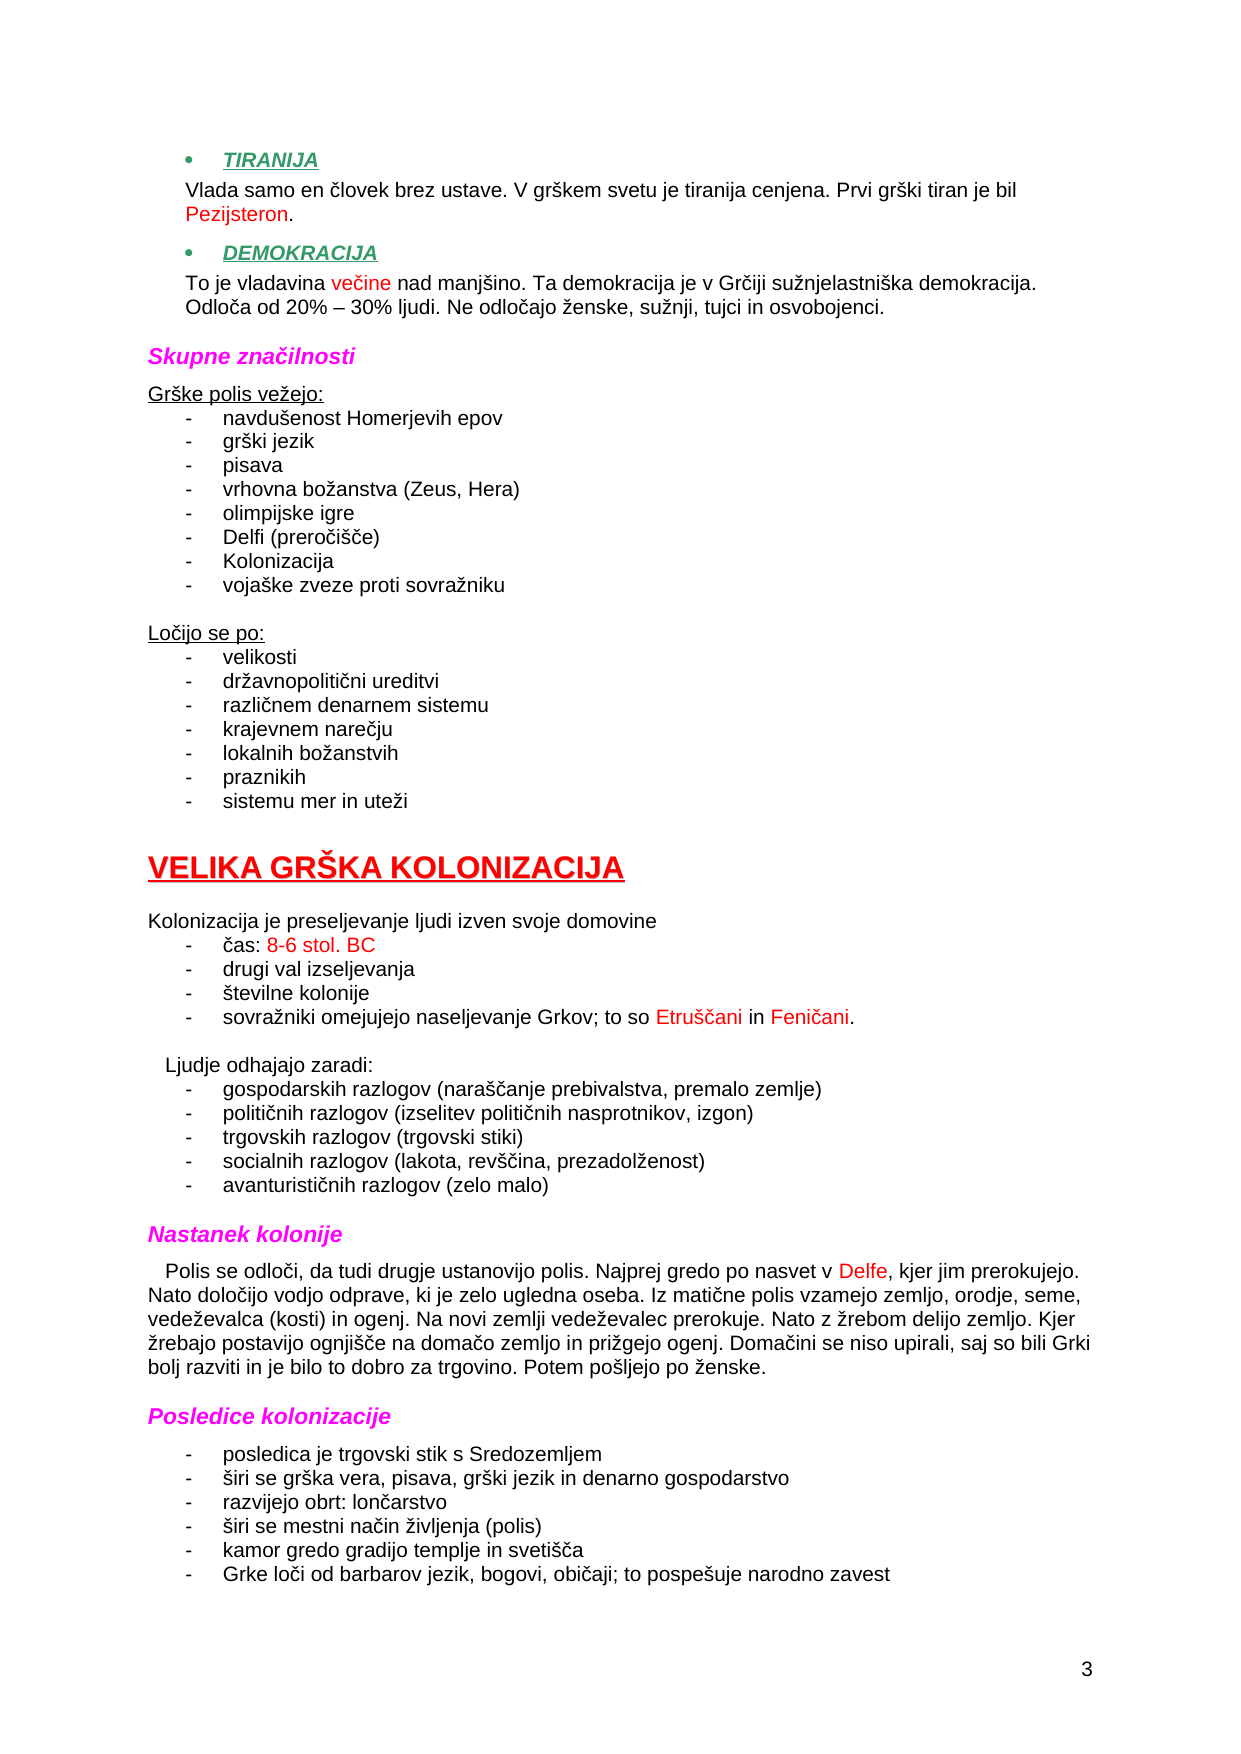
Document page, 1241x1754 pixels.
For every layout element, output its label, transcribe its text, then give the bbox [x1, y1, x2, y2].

list kamor gredo gradijo templje in svetišča [185, 1538, 1093, 1562]
text To je vladavina večine nad manjšino. Ta demokracija je v Grčiji sužnjelastniška demokracija. Odloča od 20% – 30% ljudi. Ne odločajo ženske, sužnji, tujci in osvobojenci. [185, 271, 1093, 319]
subtitle Nastanek kolonije [148, 1221, 1093, 1247]
list pisava [185, 453, 1093, 477]
list vojaške zveze proti sovražniku [185, 573, 1093, 597]
subtitle Posledice kolonizacije [148, 1403, 1093, 1429]
subtitle VELIKA GRŠKA KOLONIZACIJA [148, 849, 1093, 885]
subtitle Skupne značilnosti [148, 343, 1093, 369]
list sovražniki omejujejo naseljevanje Grkov; to so Etruščani in Feničani. [185, 1005, 1093, 1029]
list avanturističnih razlogov (zelo malo) [185, 1173, 1093, 1197]
list širi se grška vera, pisava, grški jezik in denarno gospodarstvo [185, 1466, 1093, 1490]
list številne kolonije [185, 981, 1093, 1005]
list socialnih razlogov (lakota, revščina, prezadolženost) [185, 1149, 1093, 1173]
list Grke loči od barbarov jezik, bogovi, običaji; to pospešuje narodno zavest [185, 1562, 1093, 1586]
subtitle DEMOKRACIJA [185, 240, 1093, 264]
list političnih razlogov (izselitev političnih nasprotnikov, izgon) [185, 1101, 1093, 1125]
list Kolonizacija [185, 549, 1093, 573]
list navdušenost Homerjevih epov [185, 405, 1093, 429]
list krajevnem narečju [185, 717, 1093, 741]
text Grške polis vežejo: [148, 381, 1093, 405]
list velikosti [185, 645, 1093, 669]
list čas: 8-6 stol. BC [185, 933, 1093, 957]
list državnopolitični ureditvi [185, 669, 1093, 693]
list olimpijske igre [185, 501, 1093, 525]
list lokalnih božanstvih [185, 741, 1093, 765]
text Kolonizacija je preseljevanje ljudi izven svoje domovine [148, 909, 1093, 933]
list drugi val izseljevanja [185, 957, 1093, 981]
list praznikih [185, 765, 1093, 789]
text Polis se odloči, da tudi drugje ustanovijo polis. Najprej gredo po nasvet v Delfe, kjer jim prerokujejo. Nato določijo vodjo odprave, ki je zelo ugledna oseba. Iz matične polis vzamejo zemljo, orodje, seme, vedeževalca (kosti) in ogenj. Na novi zemlji vedeževalec prerokuje. Nato z žrebom delijo zemljo. Kjer žrebajo postavijo ognjišče na domačo zemljo in prižgejo ogenj. Domačini se niso upirali, saj so bili Grki bolj razviti in je bilo to dobro za trgovino. Potem pošljejo po ženske. [148, 1259, 1093, 1379]
list grški jezik [185, 429, 1093, 453]
list razvijejo obrt: lončarstvo [185, 1490, 1093, 1514]
text Ljudje odhajajo zaradi: [148, 1053, 1093, 1077]
list vrhovna božanstva (Zeus, Hera) [185, 477, 1093, 501]
subtitle TIRANIJA [185, 148, 1093, 172]
list širi se mestni način življenja (polis) [185, 1514, 1093, 1538]
list sistemu mer in uteži [185, 789, 1093, 813]
text Ločijo se po: [148, 621, 1093, 645]
list gospodarskih razlogov (naraščanje prebivalstva, premalo zemlje) [185, 1077, 1093, 1101]
list Delfi (preročišče) [185, 525, 1093, 549]
list trgovskih razlogov (trgovski stiki) [185, 1125, 1093, 1149]
text Vlada samo en človek brez ustave. V grškem svetu je tiranija cenjena. Prvi grški tiran je bil Pezijsteron. [185, 178, 1093, 226]
list posledica je trgovski stik s Sredozemljem [185, 1442, 1093, 1466]
list različnem denarnem sistemu [185, 693, 1093, 717]
